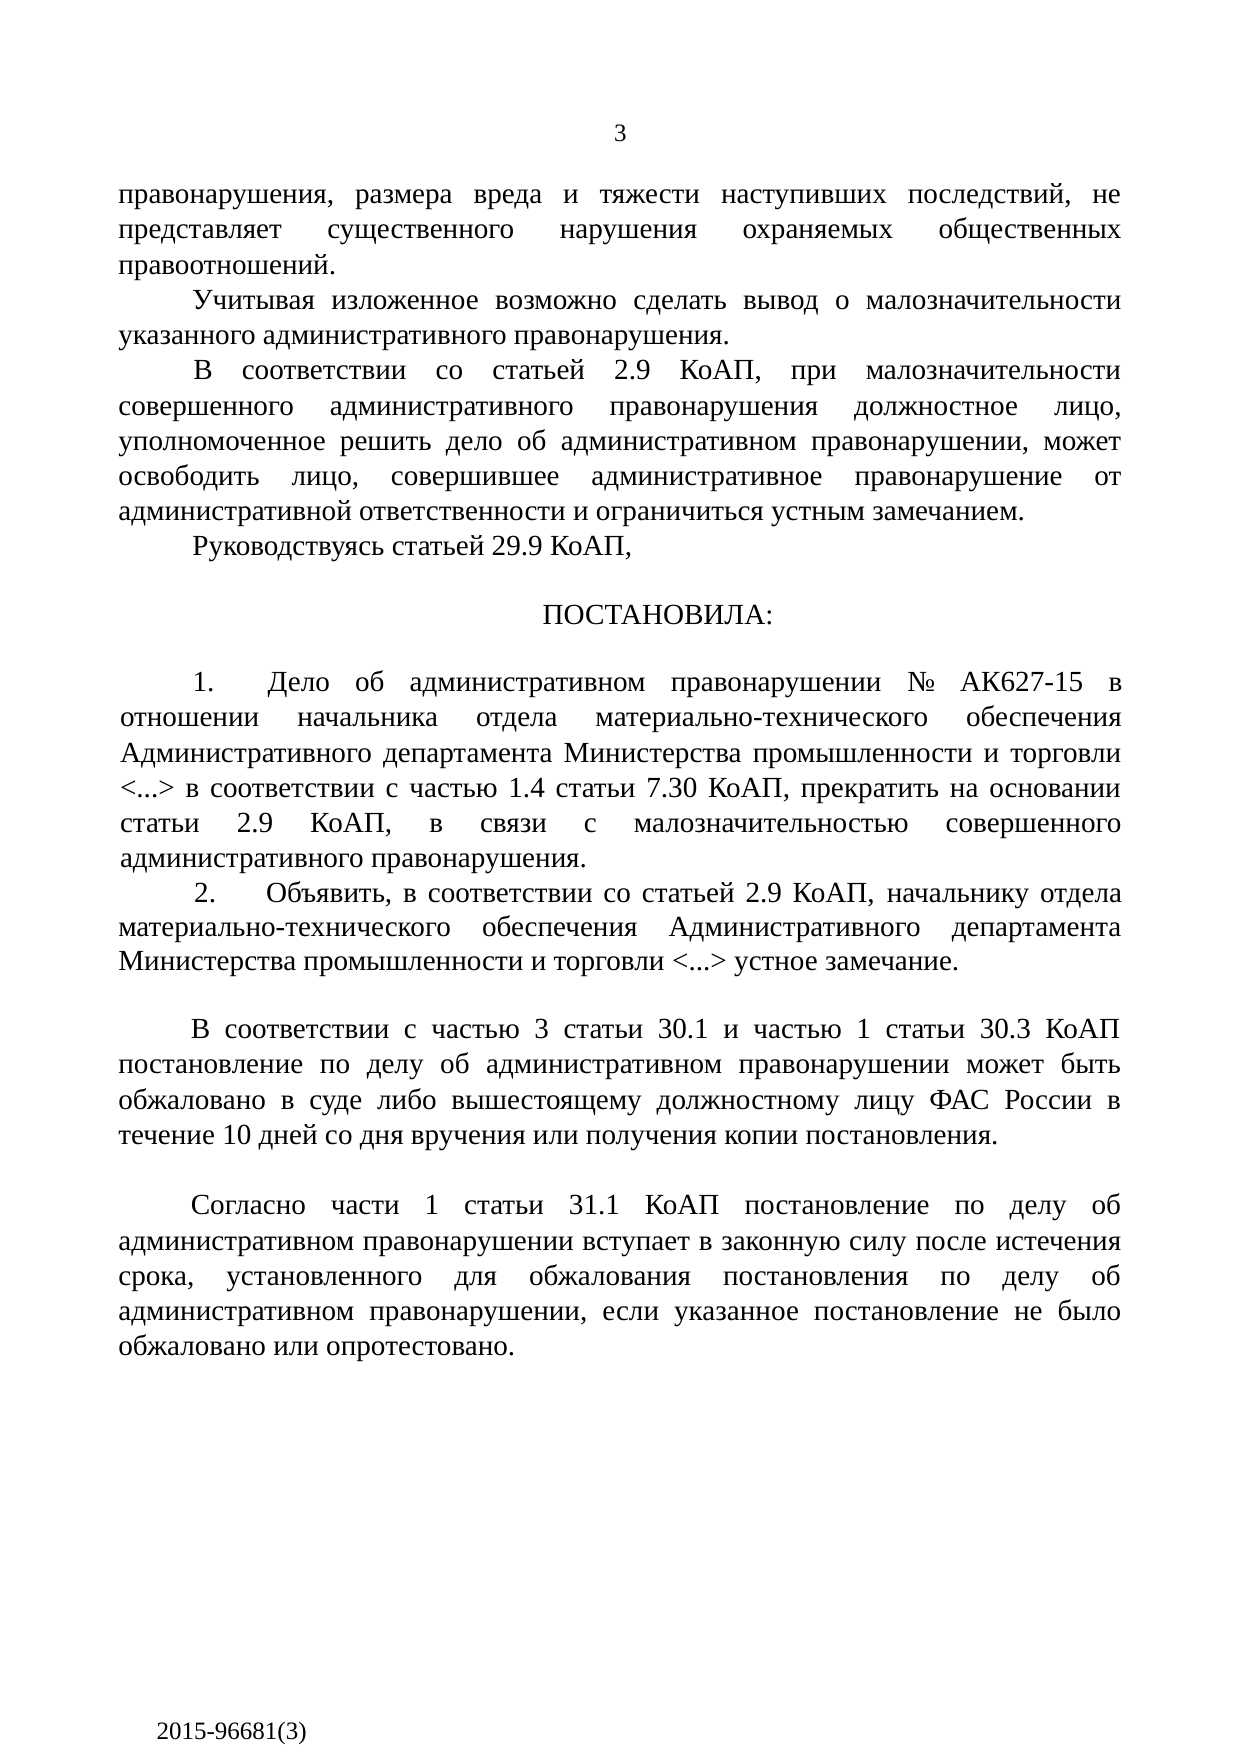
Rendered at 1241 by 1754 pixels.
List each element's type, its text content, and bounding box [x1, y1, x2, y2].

text ПОСТАНОВИЛА: [118, 597, 1122, 631]
text В соответствии с частью 3 статьи 30.1 и частью 1 статьи 30.3 КоАП постановление по делу об административном правонарушении может быть обжаловано в суде либо вышестоящему должностному лицу ФАС России в течение 10 дней со дня вручения или получения копии постановления. [118, 1011, 1122, 1151]
text Согласно части 1 статьи 31.1 КоАП постановление по делу об административном правонарушении вступает в законную силу после истечения срока, установленного для обжалования постановления по делу об административном правонарушении, если указанное постановление не было обжаловано или опротестовано. [118, 1187, 1122, 1362]
list Дело об административном правонарушении № АК627-15 в отношении начальника отдела материально-технического обеспечения Административного департамента Министерства промышленности и торговли <...> в соответствии с частью 1.4 статьи 7.30 КоАП, прекратить на основании статьи 2.9 КоАП, в связи с малозначительностью совершенного административного правонарушения. [120, 664, 1122, 874]
list Объявить, в соответствии со статьей 2.9 КоАП, начальнику отдела материально-технического обеспечения Административного департамента Министерства промышленности и торговли <...> устное замечание. [118, 876, 1122, 976]
text правонарушения, размера вреда и тяжести наступивших последствий, не представляет существенного нарушения охраняемых общественных правоотношений. [118, 176, 1122, 280]
text Руководствуясь статьей 29.9 КоАП, [118, 528, 1122, 562]
text В соответствии со статьей 2.9 КоАП, при малозначительности совершенного административного правонарушения должностное лицо, уполномоченное решить дело об административном правонарушении, может освободить лицо, совершившее административное правонарушение от административной ответственности и ограничиться устным замечанием. [118, 352, 1122, 527]
text Учитывая изложенное возможно сделать вывод о малозначительности указанного административного правонарушения. [118, 282, 1122, 351]
